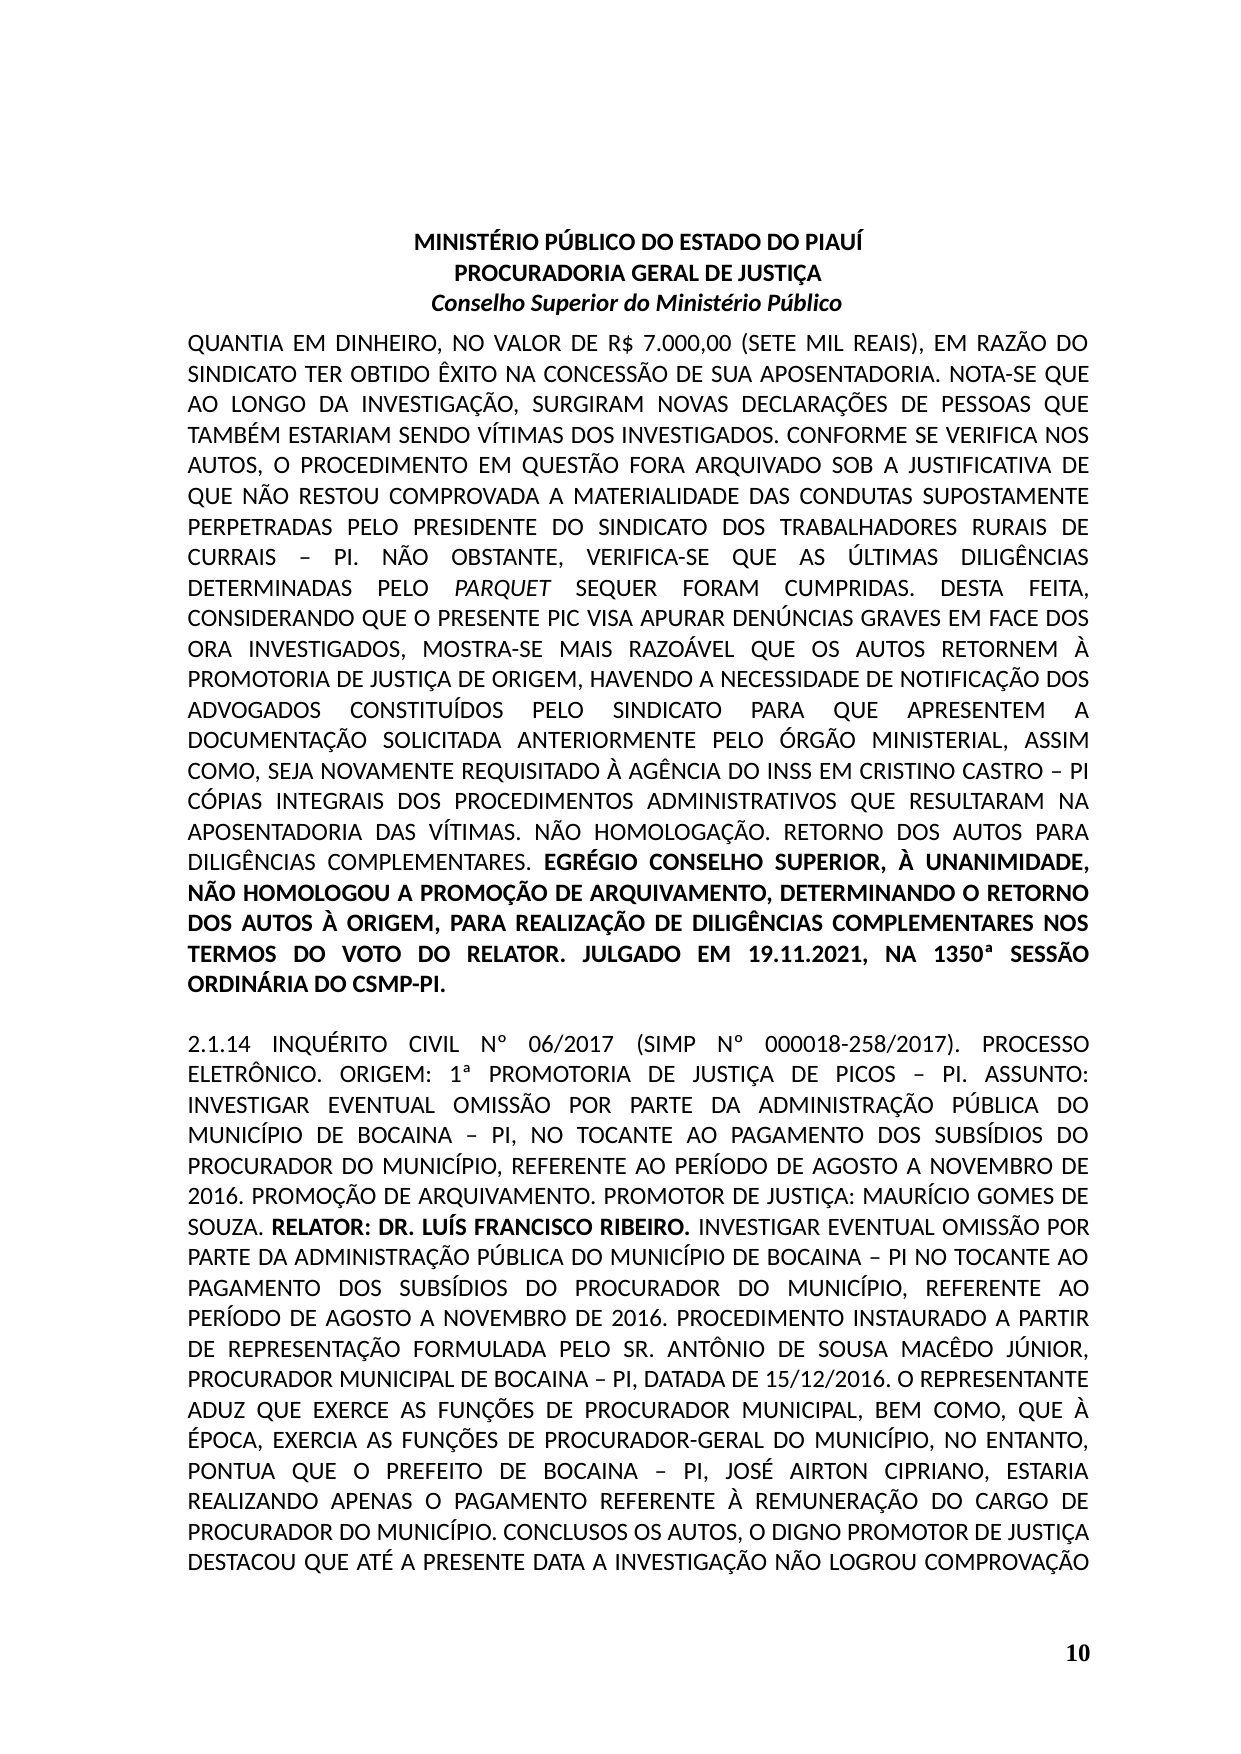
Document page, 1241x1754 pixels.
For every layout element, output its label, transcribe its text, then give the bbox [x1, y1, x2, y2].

text QUANTIA EM DINHEIRO, NO VALOR DE R$ 7.000,00 (SETE MIL REAIS), EM RAZÃO DO SINDICATO TER OBTIDO ÊXITO NA CONCESSÃO DE SUA APOSENTADORIA. NOTA-SE QUE AO LONGO DA INVESTIGAÇÃO, SURGIRAM NOVAS DECLARAÇÕES DE PESSOAS QUE TAMBÉM ESTARIAM SENDO VÍTIMAS DOS INVESTIGADOS. CONFORME SE VERIFICA NOS AUTOS, O PROCEDIMENTO EM QUESTÃO FORA ARQUIVADO SOB A JUSTIFICATIVA DE QUE NÃO RESTOU COMPROVADA A MATERIALIDADE DAS CONDUTAS SUPOSTAMENTE PERPETRADAS PELO PRESIDENTE DO SINDICATO DOS TRABALHADORES RURAIS DE CURRAIS – PI. NÃO OBSTANTE, VERIFICA-SE QUE AS ÚLTIMAS DILIGÊNCIAS DETERMINADAS PELO PARQUET SEQUER FORAM CUMPRIDAS. DESTA FEITA, CONSIDERANDO QUE O PRESENTE PIC VISA APURAR DENÚNCIAS GRAVES EM FACE DOS ORA INVESTIGADOS, MOSTRA-SE MAIS RAZOÁVEL QUE OS AUTOS RETORNEM À PROMOTORIA DE JUSTIÇA DE ORIGEM, HAVENDO A NECESSIDADE DE NOTIFICAÇÃO DOS ADVOGADOS CONSTITUÍDOS PELO SINDICATO PARA QUE APRESENTEM A DOCUMENTAÇÃO SOLICITADA ANTERIORMENTE PELO ÓRGÃO MINISTERIAL, ASSIM COMO, SEJA NOVAMENTE REQUISITADO À AGÊNCIA DO INSS EM CRISTINO CASTRO – PI CÓPIAS INTEGRAIS DOS PROCEDIMENTOS ADMINISTRATIVOS QUE RESULTARAM NA APOSENTADORIA DAS VÍTIMAS. NÃO HOMOLOGAÇÃO. RETORNO DOS AUTOS PARA DILIGÊNCIAS COMPLEMENTARES. EGRÉGIO CONSELHO SUPERIOR, À UNANIMIDADE, não HOMOLOGOU A PROMOÇÃO DE ARQUIVAMENTO, determinando o retorno dos autos à origem, para realização de diligências complementares NOS TERMOS DO VOTO Do Relator. JULGADO EM 19.11.2021, NA 1350ª SESSÃO ORDINÁRIA DO CSMP-PI. [187, 327, 1090, 999]
text 2.1.14 INQUÉRITO CIVIL Nº 06/2017 (SIMP Nº 000018-258/2017). PROCESSO ELETRÔNICO. ORIGEM: 1ª PROMOTORIA DE JUSTIÇA DE PICOS – PI. ASSUNTO: INVESTIGAR EVENTUAL OMISSÃO POR PARTE DA ADMINISTRAÇÃO PÚBLICA DO MUNICÍPIO DE BOCAINA – PI, NO TOCANTE AO PAGAMENTO DOS SUBSÍDIOS DO PROCURADOR DO MUNICÍPIO, REFERENTE AO PERÍODO DE AGOSTO A NOVEMBRO DE 2016. PROMOÇÃO DE ARQUIVAMENTO. PROMOTOR DE JUSTIÇA: MAURÍCIO GOMES DE SOUZA. RELATOR: DR. LUÍS FRANCISCO RIBEIRO. INVESTIGAR EVENTUAL OMISSÃO POR PARTE DA ADMINISTRAÇÃO PÚBLICA DO MUNICÍPIO DE BOCAINA – PI NO TOCANTE AO PAGAMENTO DOS SUBSÍDIOS DO PROCURADOR DO MUNICÍPIO, REFERENTE AO PERÍODO DE AGOSTO A NOVEMBRO DE 2016. PROCEDIMENTO INSTAURADO A PARTIR DE REPRESENTAÇÃO FORMULADA PELO SR. ANTÔNIO DE SOUSA MACÊDO JÚNIOR, PROCURADOR MUNICIPAL DE BOCAINA – PI, DATADA DE 15/12/2016. O REPRESENTANTE ADUZ QUE EXERCE AS FUNÇÕES DE PROCURADOR MUNICIPAL, BEM COMO, QUE À ÉPOCA, EXERCIA AS FUNÇÕES DE PROCURADOR-GERAL DO MUNICÍPIO, NO ENTANTO, PONTUA QUE O PREFEITO DE BOCAINA – PI, JOSÉ AIRTON CIPRIANO, ESTARIA REALIZANDO APENAS O PAGAMENTO REFERENTE À REMUNERAÇÃO DO CARGO DE PROCURADOR DO MUNICÍPIO. CONCLUSOS OS AUTOS, O DIGNO PROMOTOR DE JUSTIÇA DESTACOU QUE ATÉ A PRESENTE DATA A INVESTIGAÇÃO NÃO LOGROU COMPROVAÇÃO [187, 1028, 1090, 1577]
